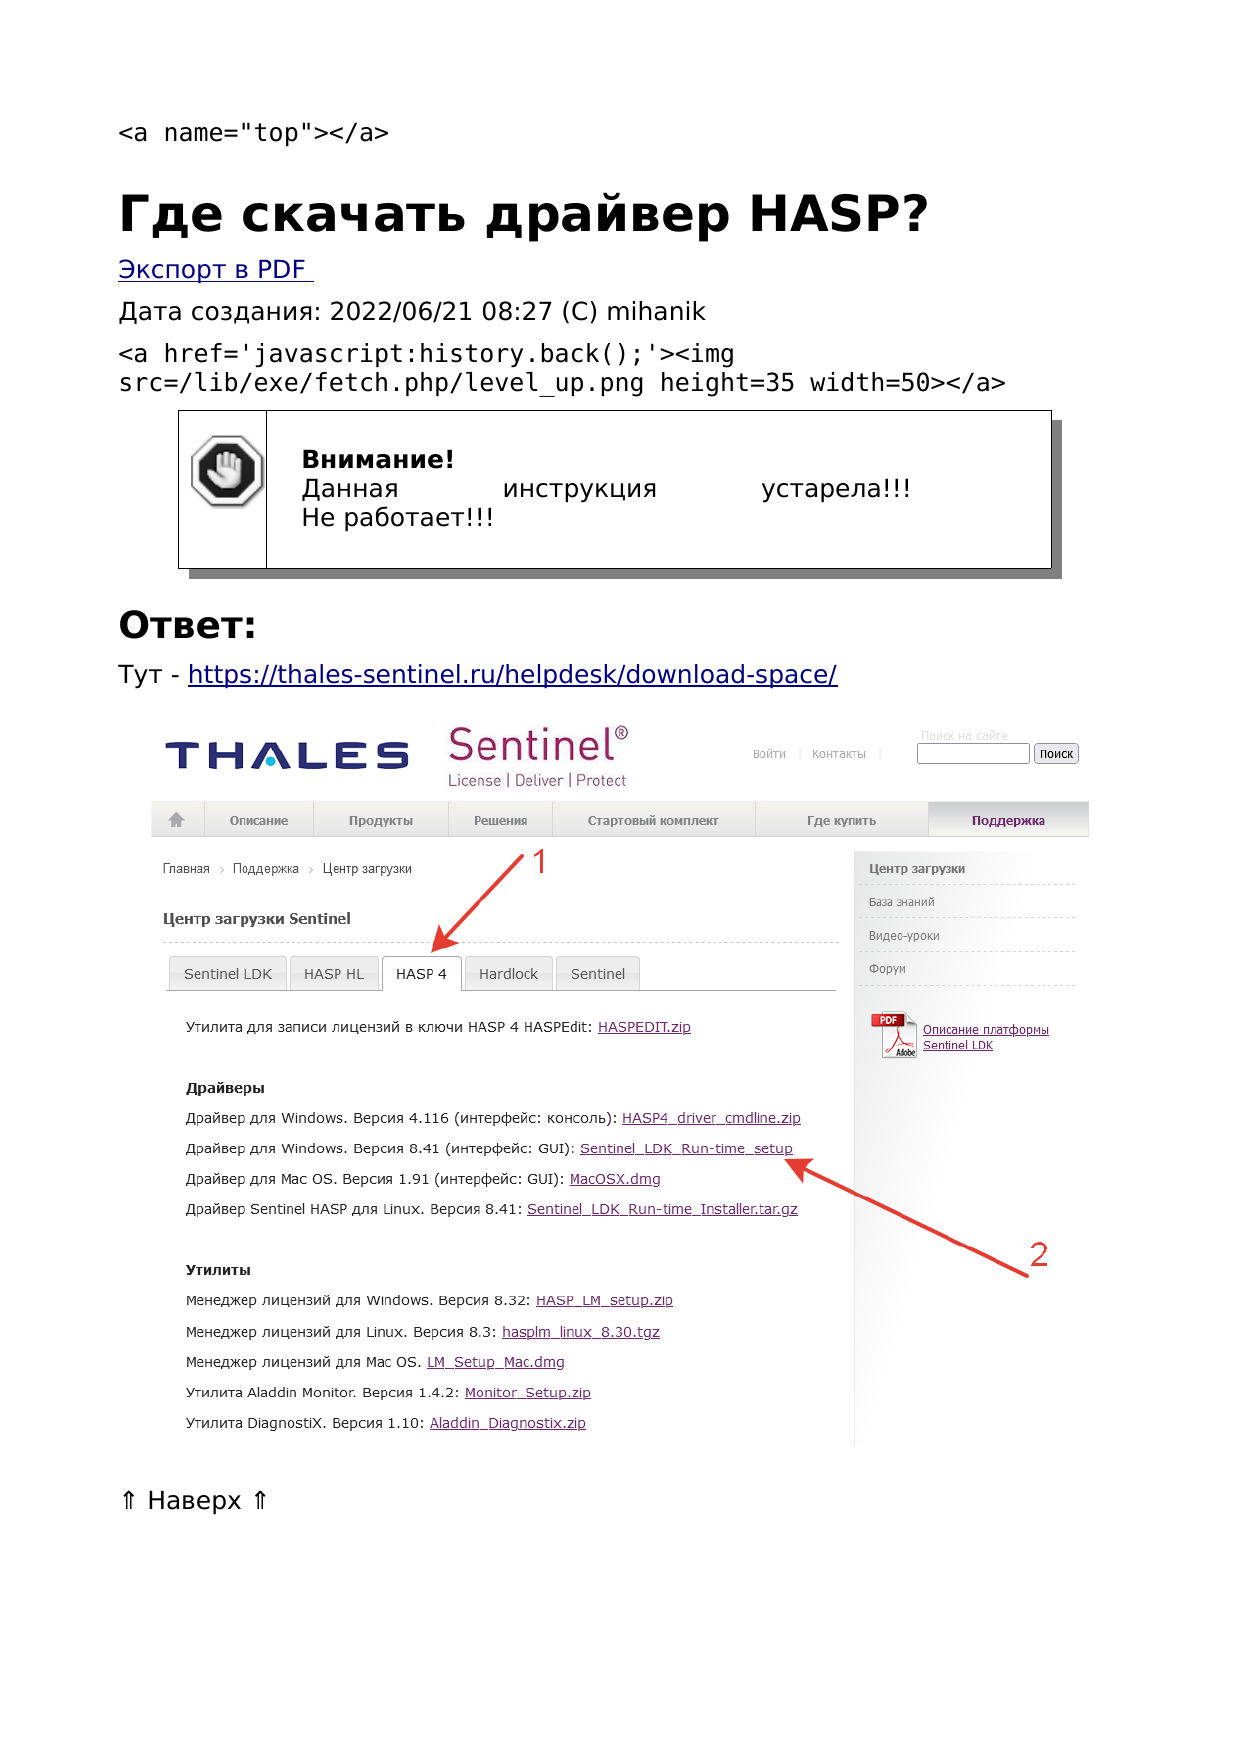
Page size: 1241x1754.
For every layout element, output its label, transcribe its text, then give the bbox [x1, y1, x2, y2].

picture [151, 701, 1089, 1445]
table_header Внимание! Данная инструкция устарела!!! Не работает!!! [267, 411, 1051, 568]
text <a href='javascript:history.back();'><img src=/lib/exe/fetch.php/level_up.png height=35 width=50></a> [118, 339, 1122, 397]
subtitle Ответ: [118, 604, 1122, 647]
text <a name="top"></a> [118, 118, 1122, 147]
picture [190, 433, 266, 509]
text Экспорт в PDF [118, 256, 1122, 285]
text Тут - https://thales-sentinel.ru/helpdesk/download-space/ [118, 660, 1122, 689]
text ⇑ Наверх ⇑ [118, 1486, 1122, 1515]
text Дата создания: 2022/06/21 08:27 (C) mihanik [118, 297, 1122, 326]
table_header [179, 411, 266, 568]
subtitle Где скачать драйвер HASP? [118, 185, 1122, 243]
